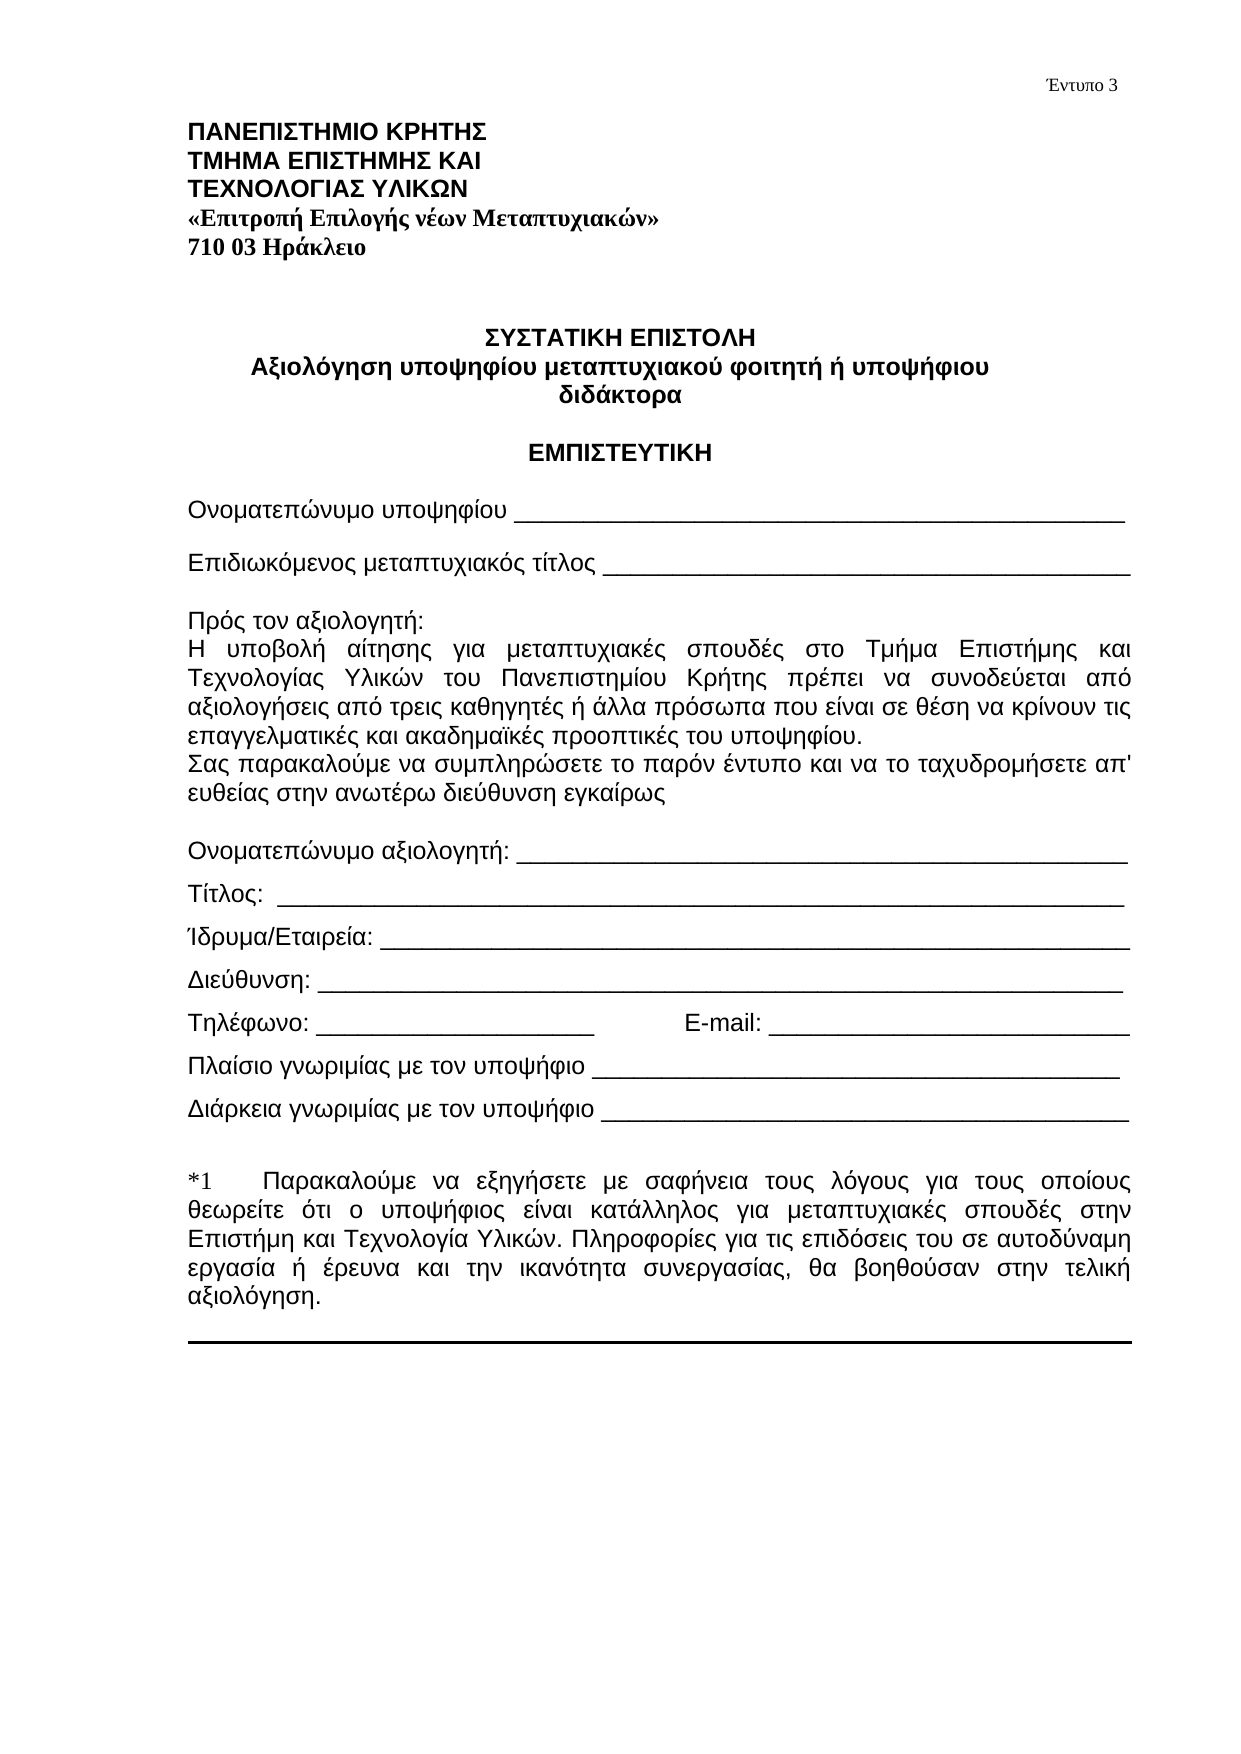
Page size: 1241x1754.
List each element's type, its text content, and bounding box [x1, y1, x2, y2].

text Πρός τον αξιολογητή: [187, 606, 1132, 634]
text Ίδρυμα/Εταιρεία: ______________________________________________________ [187, 922, 1132, 951]
text Διάρκεια γνωριμίας με τον υποψήφιο ______________________________________ [187, 1094, 1132, 1123]
text Σας παρακαλούμε να συμπληρώσετε το παρόν έντυπο και να το ταχυδρομήσετε απ' ευθείας στην ανωτέρω διεύθυνση εγκαίρως [187, 749, 1132, 807]
text Επιδιωκόμενος μεταπτυχιακός τίτλος ______________________________________ [187, 548, 1132, 577]
list Παρακαλούμε να εξηγήσετε με σαφήνεια τους λόγους για τους οποίους θεωρείτε ότι ο υποψήφιος είναι κατάλληλος για μεταπτυχιακές σπουδές στην Επιστήμη και Τεχνολογία Υλικών. Πληροφορίες για τις επιδόσεις του σε αυτοδύναμη εργασία ή έρευνα και την ικανότητα συνεργασίας, θα βοηθούσαν στην τελική αξιολόγηση. [187, 1166, 1132, 1310]
text Αξιολόγηση υποψηφίου μεταπτυχιακού φοιτητή ή υποψήφιου διδάκτορα [187, 352, 1053, 409]
text 710 03 Ηράκλειο [187, 232, 1053, 261]
text «Επιτροπή Επιλογής νέων Μεταπτυχιακών» [187, 203, 1053, 232]
text Ονοματεπώνυμο υποψηφίου ____________________________________________ [187, 495, 1132, 524]
text Διεύθυνση: __________________________________________________________ [187, 965, 1132, 994]
text Τηλέφωνο: ____________________ E-mail: __________________________ [187, 1008, 1132, 1037]
text Τίτλος: _____________________________________________________________ [187, 879, 1132, 907]
text Ονοματεπώνυμο αξιολογητή: ____________________________________________ [187, 836, 1132, 864]
subtitle ΤΕΧΝΟΛΟΓΙΑΣ ΥΛΙΚΩΝ [187, 174, 1053, 203]
subtitle ΤΜΗΜΑ ΕΠΙΣΤΗΜΗΣ ΚΑΙ [187, 146, 1053, 174]
subtitle ΠΑΝΕΠΙΣΤΗΜΙΟ ΚΡΗΤΗΣ [187, 117, 1053, 146]
text ΣΥΣΤΑΤΙΚΗ ΕΠΙΣΤΟΛΗ [187, 323, 1053, 352]
text Η υποβολή αίτησης για μεταπτυχιακές σπουδές στο Τμήμα Επιστήμης και Τεχνολογίας Υλικών του Πανεπιστημίου Κρήτης πρέπει να συνοδεύεται από αξιολογήσεις από τρεις καθηγητές ή άλλα πρόσωπα που είναι σε θέση να κρίνουν τις επαγγελματικές και ακαδημαϊκές προοπτικές του υποψηφίου. [187, 634, 1132, 749]
subtitle ΕΜΠΙΣΤΕΥΤΙΚΗ [187, 438, 1053, 467]
text Πλαίσιο γνωριμίας με τον υποψήφιο ______________________________________ [187, 1051, 1132, 1080]
